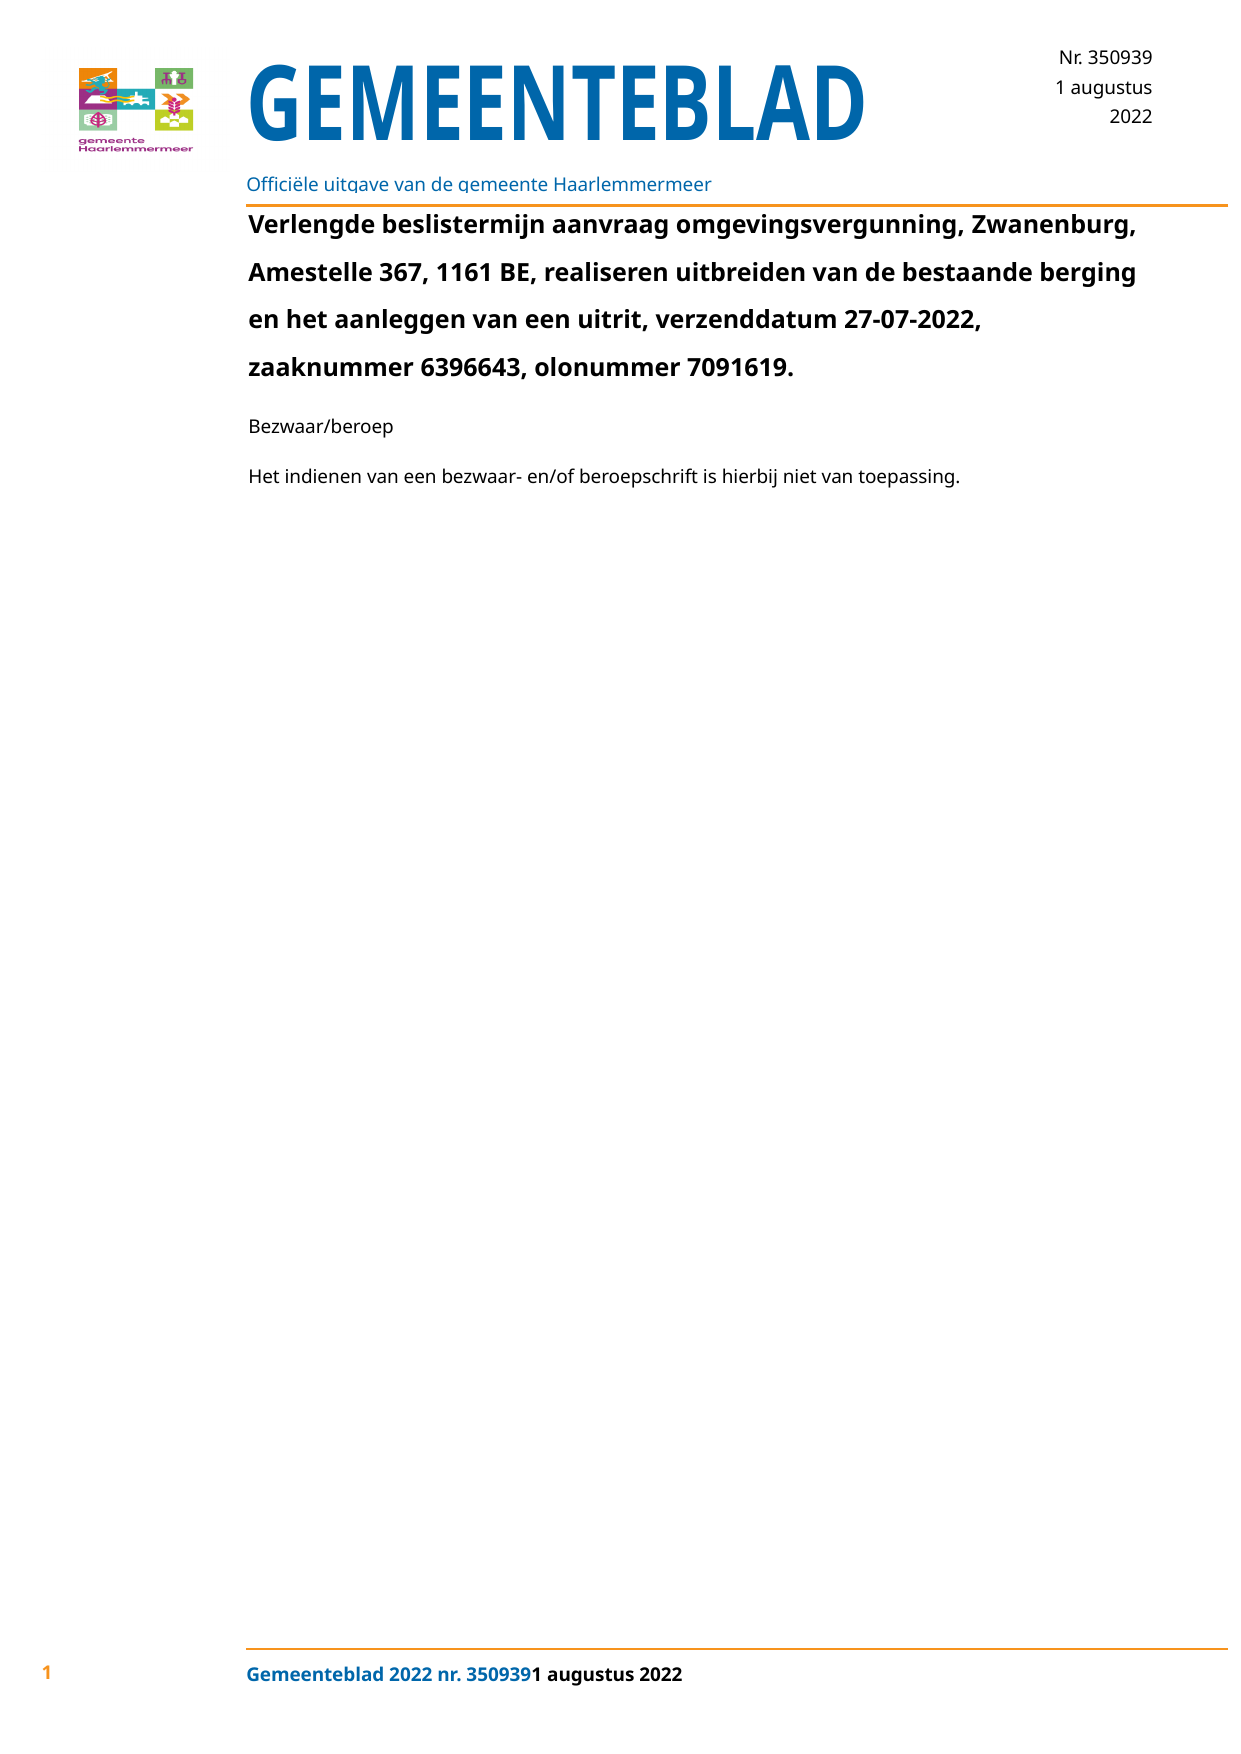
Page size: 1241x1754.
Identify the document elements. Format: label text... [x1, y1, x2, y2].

text Bezwaar/beroep [248, 413, 1152, 439]
text Het indienen van een bezwaar- en/of beroepschrift is hierbij niet van toepassing. [248, 463, 1152, 489]
picture [41, 47, 231, 172]
text Verlengde beslistermijn aanvraag omgevingsvergunning, Zwanenburg, Amestelle 367, 1161 BE, realiseren uitbreiden van de bestaande berging en het aanleggen van een uitrit, verzenddatum 27-07-2022, zaaknummer 6396643, olonummer 7091619. [248, 207, 1152, 384]
